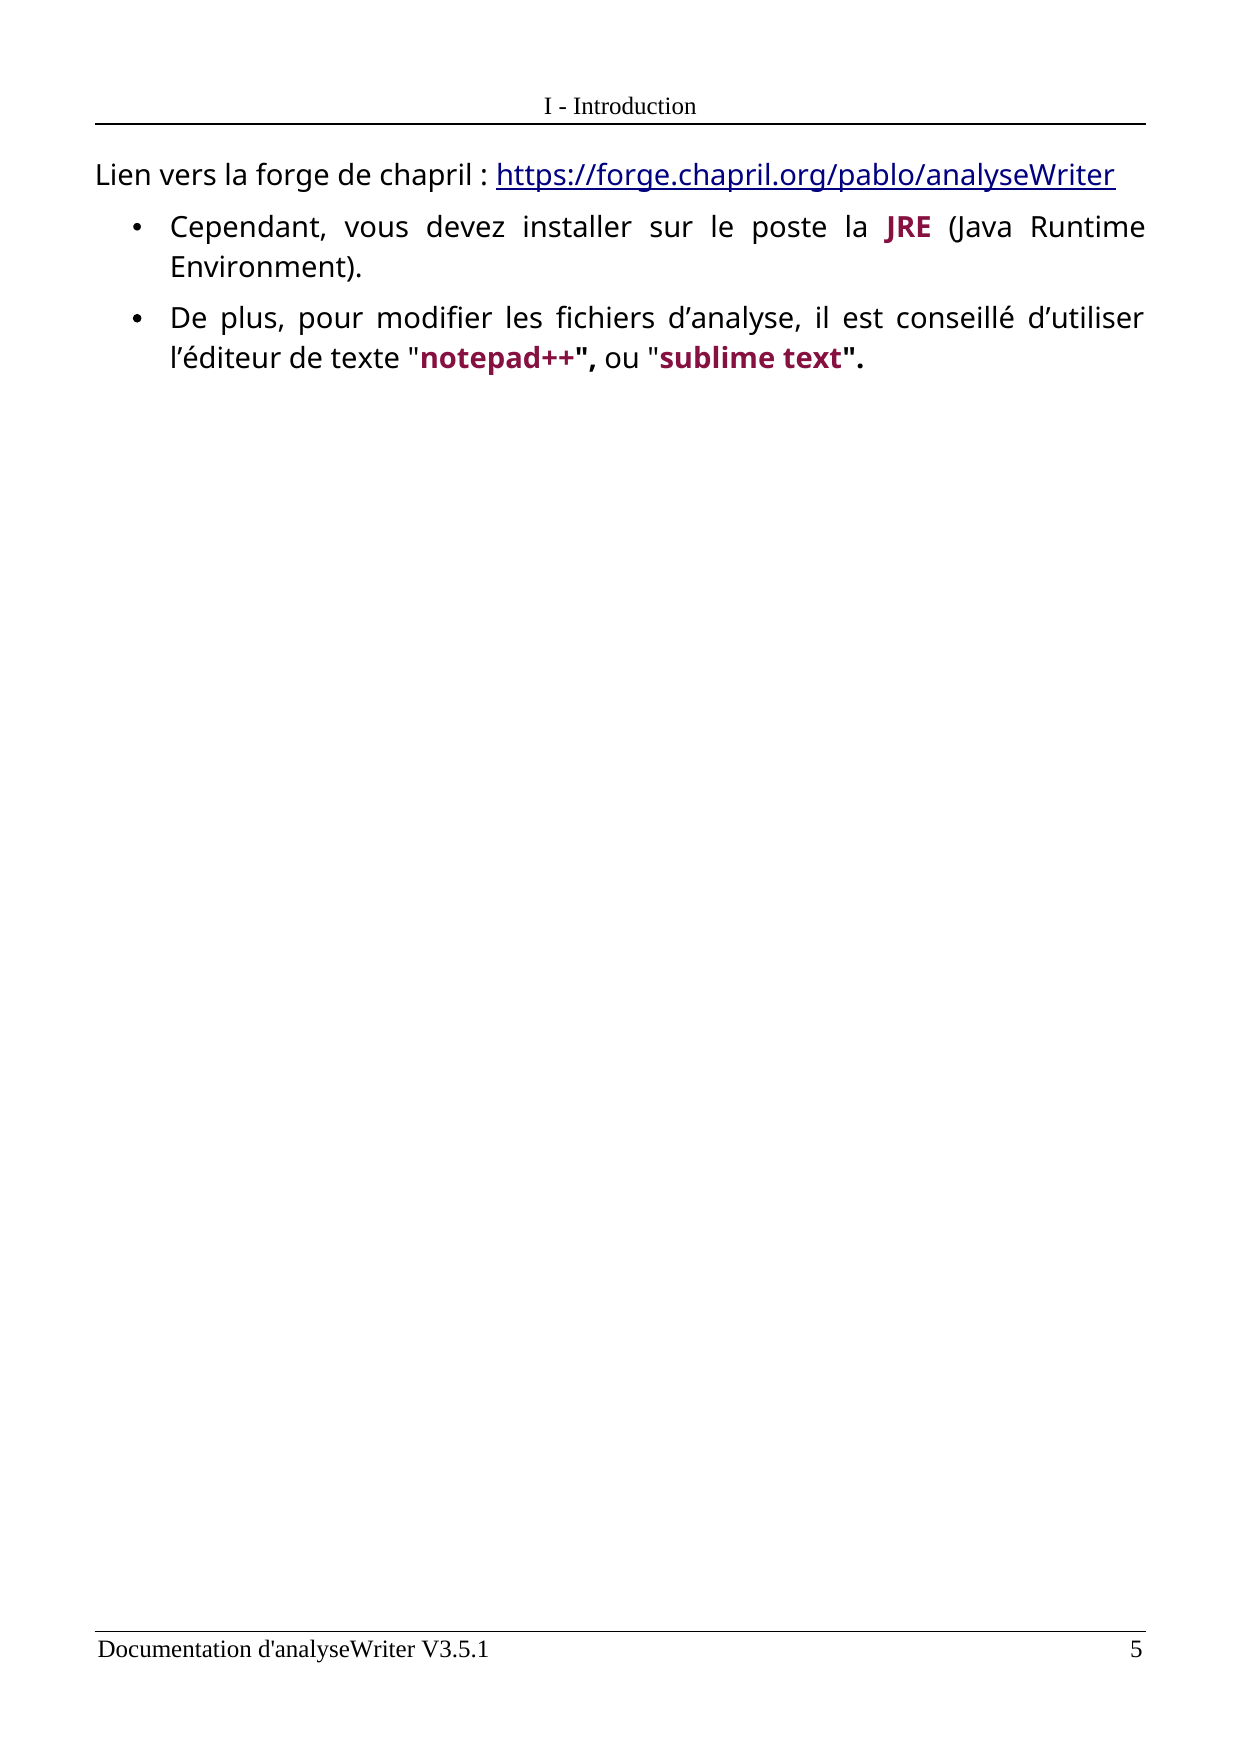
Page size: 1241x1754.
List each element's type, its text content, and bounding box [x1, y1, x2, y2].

list De plus, pour modifier les fichiers d’analyse, il est conseillé d’utiliser l’éditeur de texte "notepad++", ou "sublime text". [132, 297, 1146, 377]
text Lien vers la forge de chapril : https://forge.chapril.org/pablo/analyseWriter [94, 155, 1146, 194]
list Cependant, vous devez installer sur le poste la JRE (Java Runtime Environment). [132, 206, 1146, 286]
